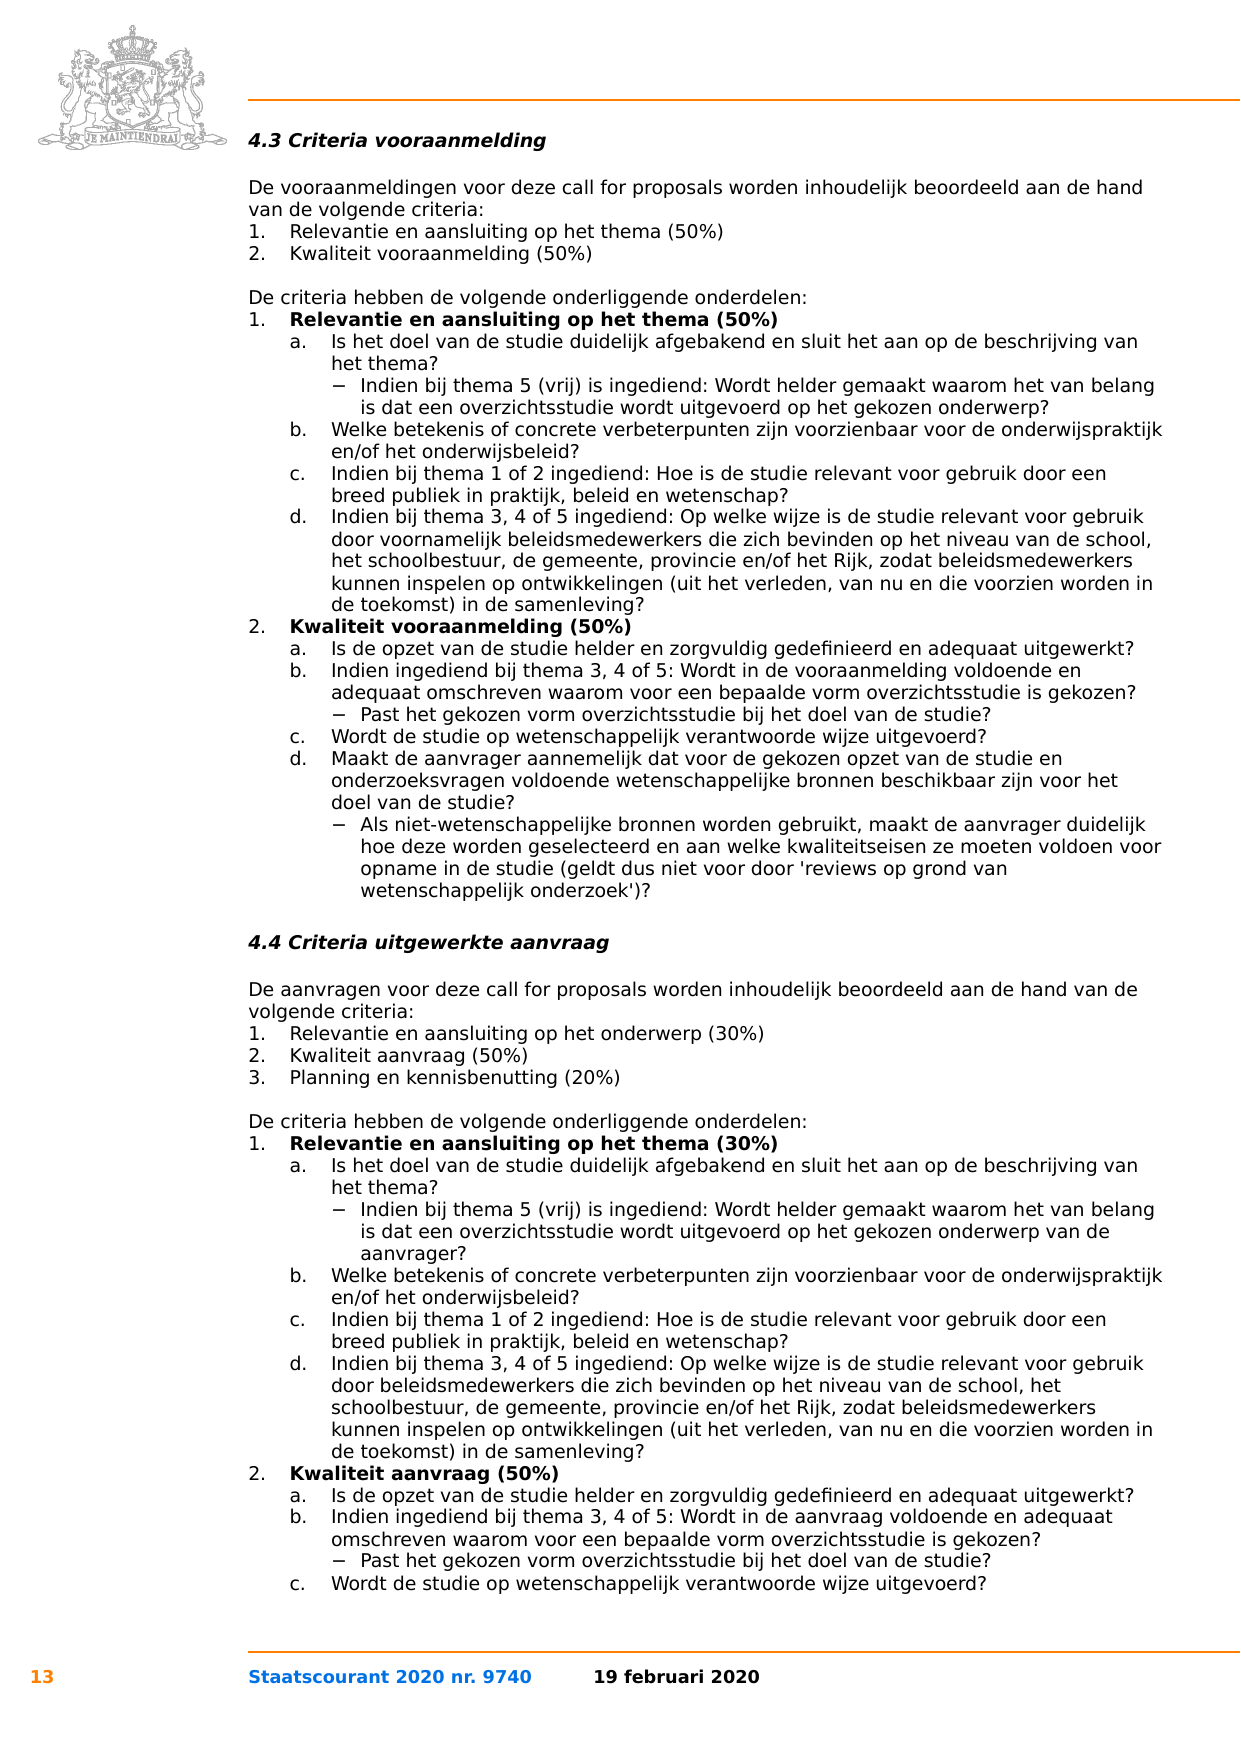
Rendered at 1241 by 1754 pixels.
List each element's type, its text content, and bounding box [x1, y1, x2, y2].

text De aanvragen voor deze call for proposals worden inhoudelijk beoordeeld aan de hand van de volgende criteria: [248, 979, 1163, 1023]
text De criteria hebben de volgende onderliggende onderdelen: [248, 287, 1163, 309]
text 1. Relevantie en aansluiting op het thema (30%) [248, 1133, 1163, 1155]
text c. Indien bij thema 1 of 2 ingediend: Hoe is de studie relevant voor gebruik door een breed publiek in praktijk, beleid en wetenschap? [289, 1309, 1163, 1353]
text − Past het gekozen vorm overzichtsstudie bij het doel van de studie? [331, 704, 1163, 726]
subtitle 4.3 Criteria vooraanmelding [248, 130, 1163, 152]
text b. Indien ingediend bij thema 3, 4 of 5: Wordt in de vooraanmelding voldoende en adequaat omschreven waarom voor een bepaalde vorm overzichtsstudie is gekozen? [289, 660, 1163, 704]
text a. Is de opzet van de studie helder en zorgvuldig gedefinieerd en adequaat uitgewerkt? [289, 638, 1163, 660]
text c. Wordt de studie op wetenschappelijk verantwoorde wijze uitgevoerd? [289, 1572, 1163, 1594]
text − Als niet-wetenschappelijke bronnen worden gebruikt, maakt de aanvrager duidelijk hoe deze worden geselecteerd en aan welke kwaliteitseisen ze moeten voldoen voor opname in de studie (geldt dus niet voor door 'reviews op grond van wetenschappelijk onderzoek')? [331, 814, 1163, 902]
text 1. Relevantie en aansluiting op het thema (50%) [248, 221, 1163, 243]
text a. Is de opzet van de studie helder en zorgvuldig gedefinieerd en adequaat uitgewerkt? [289, 1484, 1163, 1506]
text 2. Kwaliteit vooraanmelding (50%) [248, 243, 1163, 265]
text 1. Relevantie en aansluiting op het onderwerp (30%) [248, 1023, 1163, 1045]
text − Past het gekozen vorm overzichtsstudie bij het doel van de studie? [331, 1550, 1163, 1572]
text d. Maakt de aanvrager aannemelijk dat voor de gekozen opzet van de studie en onderzoeksvragen voldoende wetenschappelijke bronnen beschikbaar zijn voor het doel van de studie? [289, 748, 1163, 814]
text a. Is het doel van de studie duidelijk afgebakend en sluit het aan op de beschrijving van het thema? [289, 331, 1163, 374]
text − Indien bij thema 5 (vrij) is ingediend: Wordt helder gemaakt waarom het van belang is dat een overzichtsstudie wordt uitgevoerd op het gekozen onderwerp van de aanvrager? [331, 1199, 1163, 1265]
text De criteria hebben de volgende onderliggende onderdelen: [248, 1111, 1163, 1133]
text a. Is het doel van de studie duidelijk afgebakend en sluit het aan op de beschrijving van het thema? [289, 1155, 1163, 1199]
text 1. Relevantie en aansluiting op het thema (50%) [248, 309, 1163, 331]
text c. Wordt de studie op wetenschappelijk verantwoorde wijze uitgevoerd? [289, 726, 1163, 748]
text b. Welke betekenis of concrete verbeterpunten zijn voorzienbaar voor de onderwijspraktijk en/of het onderwijsbeleid? [289, 1265, 1163, 1309]
text 3. Planning en kennisbenutting (20%) [248, 1067, 1163, 1089]
text − Indien bij thema 5 (vrij) is ingediend: Wordt helder gemaakt waarom het van belang is dat een overzichtsstudie wordt uitgevoerd op het gekozen onderwerp? [331, 374, 1163, 418]
text 2. Kwaliteit aanvraag (50%) [248, 1462, 1163, 1484]
text b. Welke betekenis of concrete verbeterpunten zijn voorzienbaar voor de onderwijspraktijk en/of het onderwijsbeleid? [289, 418, 1163, 462]
text De vooraanmeldingen voor deze call for proposals worden inhoudelijk beoordeeld aan de hand van de volgende criteria: [248, 177, 1163, 221]
text b. Indien ingediend bij thema 3, 4 of 5: Wordt in de aanvraag voldoende en adequaat omschreven waarom voor een bepaalde vorm overzichtsstudie is gekozen? [289, 1506, 1163, 1550]
text d. Indien bij thema 3, 4 of 5 ingediend: Op welke wijze is de studie relevant voor gebruik door voornamelijk beleidsmedewerkers die zich bevinden op het niveau van de school, het schoolbestuur, de gemeente, provincie en/of het Rijk, zodat beleidsmedewerkers kunnen inspelen op ontwikkelingen (uit het verleden, van nu en die voorzien worden in de toekomst) in de samenleving? [289, 506, 1163, 616]
picture [38, 25, 227, 150]
text 2. Kwaliteit vooraanmelding (50%) [248, 616, 1163, 638]
text 2. Kwaliteit aanvraag (50%) [248, 1045, 1163, 1067]
text c. Indien bij thema 1 of 2 ingediend: Hoe is de studie relevant voor gebruik door een breed publiek in praktijk, beleid en wetenschap? [289, 462, 1163, 506]
text d. Indien bij thema 3, 4 of 5 ingediend: Op welke wijze is de studie relevant voor gebruik door beleidsmedewerkers die zich bevinden op het niveau van de school, het schoolbestuur, de gemeente, provincie en/of het Rijk, zodat beleidsmedewerkers kunnen inspelen op ontwikkelingen (uit het verleden, van nu en die voorzien worden in de toekomst) in de samenleving? [289, 1353, 1163, 1462]
subtitle 4.4 Criteria uitgewerkte aanvraag [248, 932, 1163, 954]
